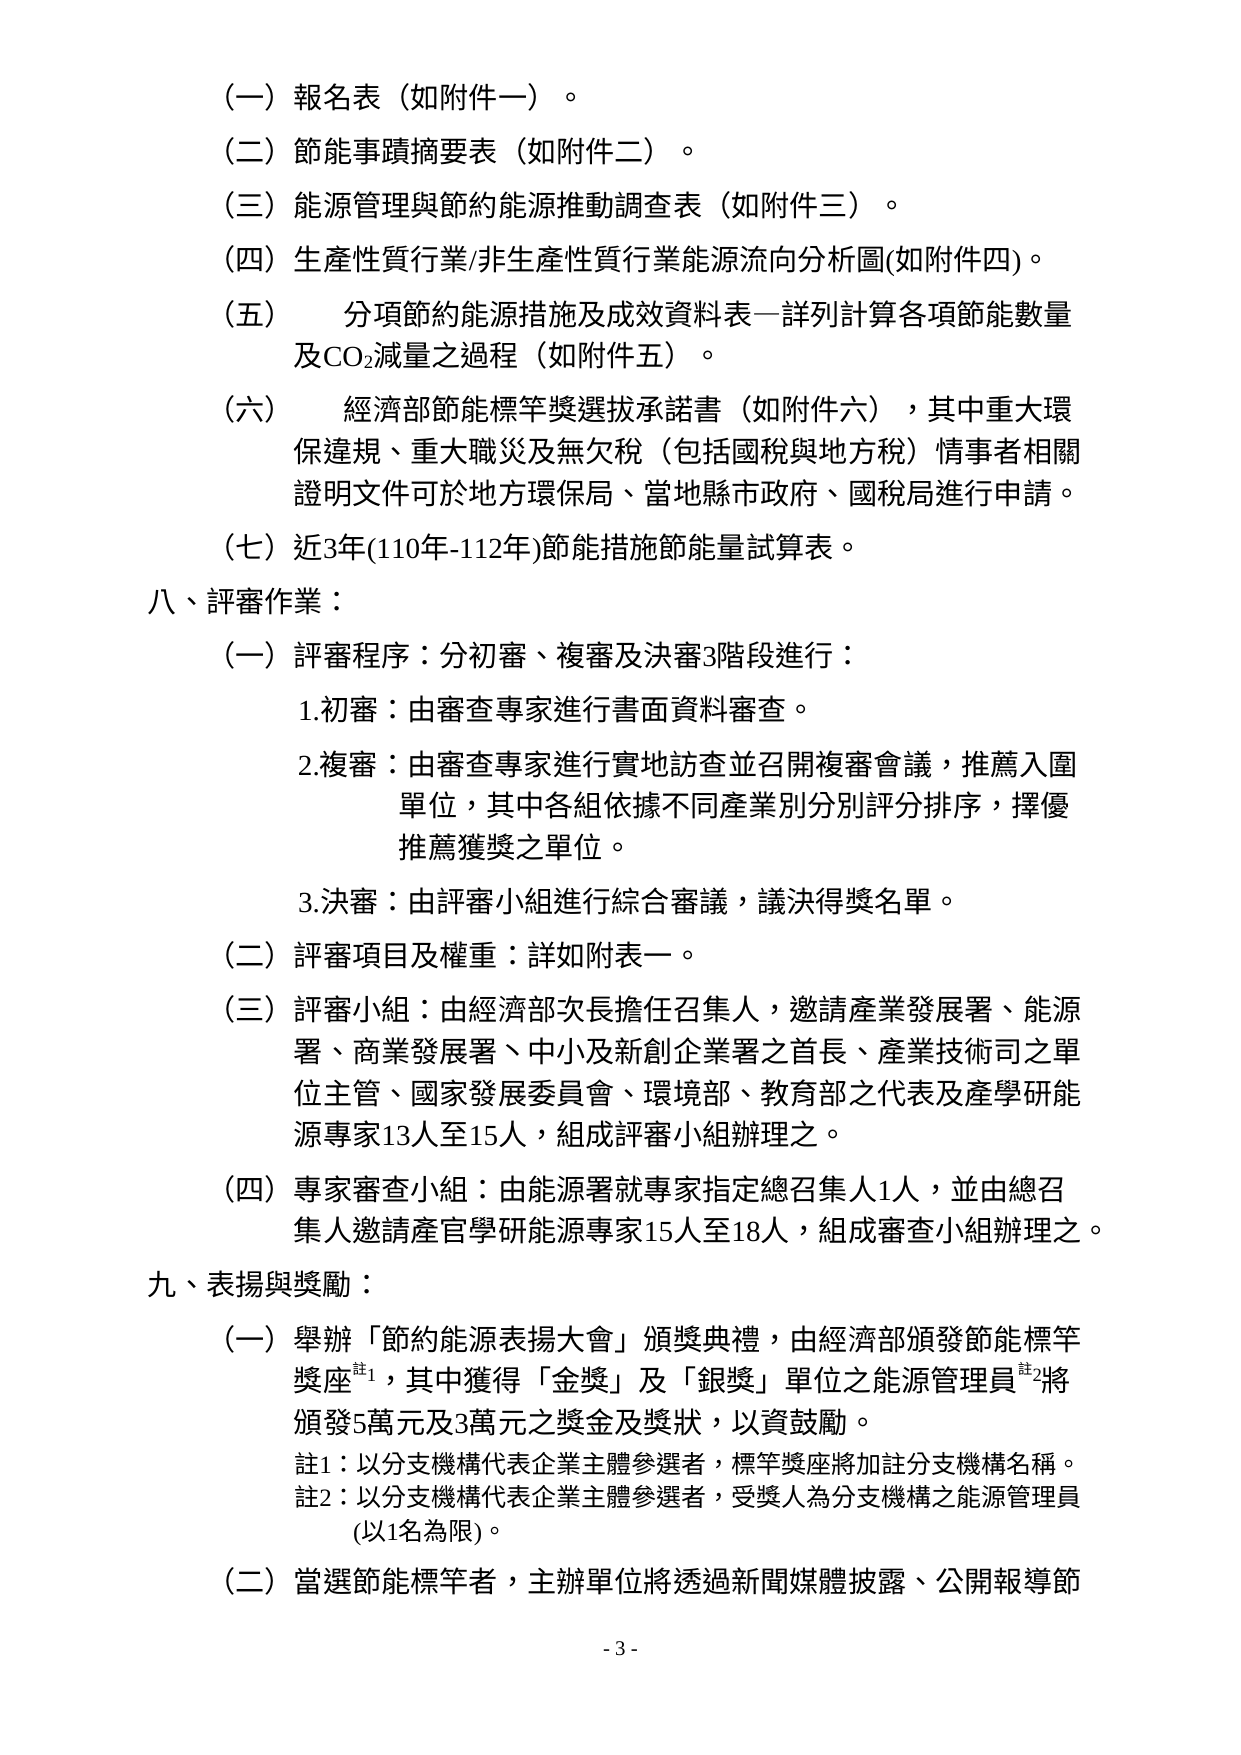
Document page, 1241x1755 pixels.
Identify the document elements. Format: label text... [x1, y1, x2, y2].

text （二）評審項目及權重：詳如附表一。 [206, 933, 1093, 975]
subtitle 九、表揚與獎勵： [148, 1262, 1093, 1304]
text （六） 經濟部節能標竿獎選拔承諾書（如附件六），其中重大環保違規、重大職災及無欠稅（包括國稅與地方稅）情事者相關證明文件可於地方環保局、當地縣市政府、國稅局進行申請。 [206, 387, 1093, 512]
text （三）評審小組：由經濟部次長擔任召集人，邀請產業發展署、能源署、商業發展署丶中小及新創企業署之首長、產業技術司之單位主管、國家發展委員會、環境部、教育部之代表及產學研能源專家13人至15人，組成評審小組辦理之。 [206, 987, 1093, 1154]
text （一）報名表（如附件一）。 [206, 75, 1093, 117]
text 1.初審：由審查專家進行書面資料審查。 [298, 687, 1093, 729]
text （四）生產性質行業/非生產性質行業能源流向分析圖(如附件四)。 [206, 237, 1093, 279]
text （一）評審程序：分初審、複審及決審3階段進行： [206, 633, 1093, 675]
text （三）能源管理與節約能源推動調查表（如附件三）。 [206, 183, 1093, 225]
text （二）當選節能標竿者，主辦單位將透過新聞媒體披露、公開報導節 [206, 1559, 1093, 1601]
text 2.複審：由審查專家進行實地訪查並召開複審會議，推薦入圍單位，其中各組依據不同產業別分別評分排序，擇優推薦獲獎之單位。 [298, 742, 1093, 867]
text 註1：以分支機構代表企業主體參選者，標竿獎座將加註分支機構名稱。 [294, 1447, 1093, 1480]
text （七）近3年(110年-112年)節能措施節能量試算表。 [206, 525, 1103, 567]
text （一）舉辦「節約能源表揚大會」頒獎典禮，由經濟部頒發節能標竿獎座註1，其中獲得「金獎」及「銀獎」單位之能源管理員註2將頒發5萬元及3萬元之獎金及獎狀，以資鼓勵。 [206, 1317, 1093, 1442]
text 註2：以分支機構代表企業主體參選者，受獎人為分支機構之能源管理員(以1名為限)。 [294, 1480, 1093, 1547]
text （五） 分項節約能源措施及成效資料表—詳列計算各項節能數量及CO2減量之過程（如附件五）。 [206, 292, 1093, 375]
subtitle 八、評審作業： [148, 579, 1093, 621]
text （二）節能事蹟摘要表（如附件二）。 [206, 129, 1093, 171]
text 3.決審：由評審小組進行綜合審議，議決得獎名單。 [298, 879, 1093, 921]
text （四）專家審查小組：由能源署就專家指定總召集人1人，並由總召集人邀請產官學研能源專家15人至18人，組成審查小組辦理之。 [206, 1167, 1093, 1250]
